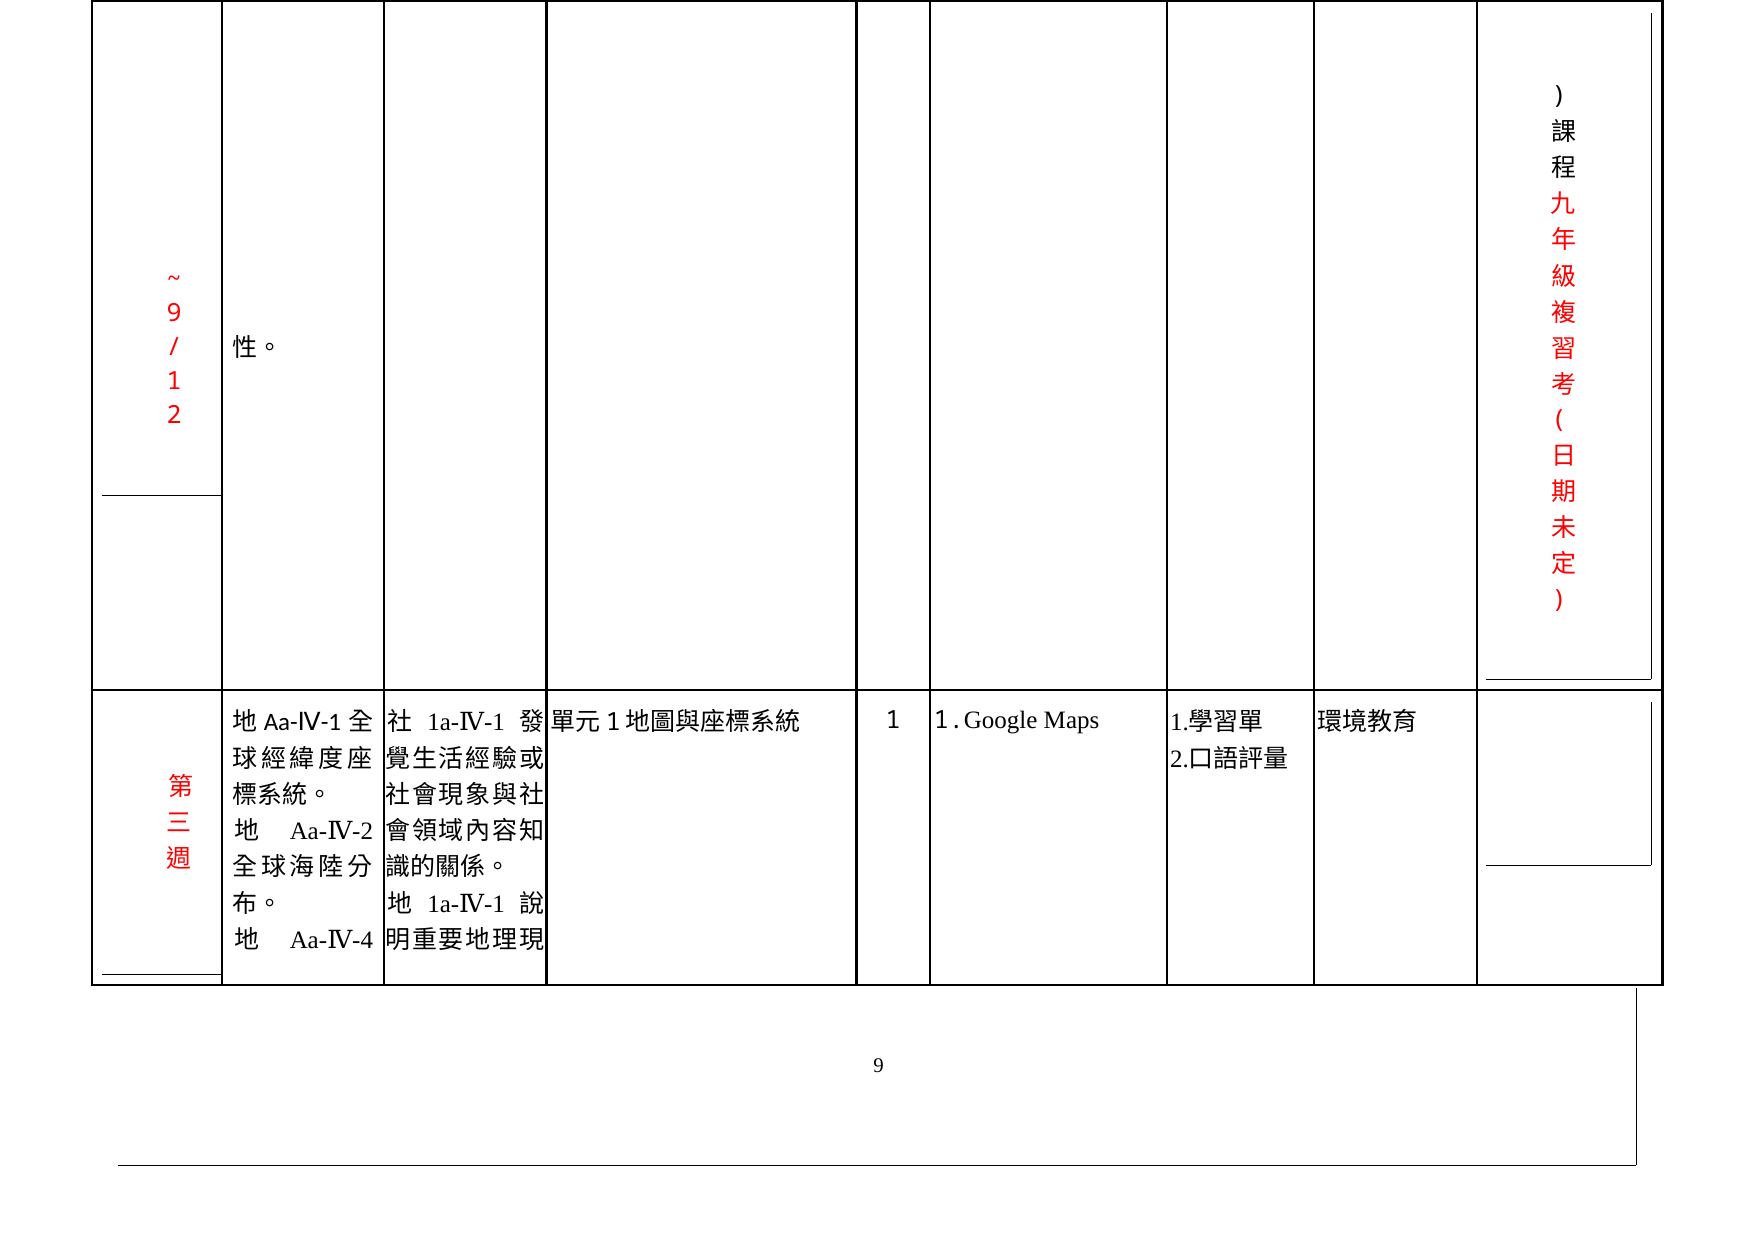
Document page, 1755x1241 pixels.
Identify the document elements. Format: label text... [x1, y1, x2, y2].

table_cell [385, 2, 545, 689]
table_cell 1.學習單 2.口語評量 [1168, 691, 1313, 984]
table_cell [1478, 691, 1661, 984]
table_cell 1.Google Maps [931, 691, 1166, 984]
table_cell )課程 九年級複習考(日期未定) [1478, 2, 1661, 689]
table_cell 環境教育 [1315, 691, 1476, 984]
table_cell ~9/12 [93, 2, 221, 689]
table_cell 地Aa-Ⅳ-1全球經緯度座標系統。 地Aa-Ⅳ-2全球海陸分布。 地Aa-Ⅳ-4 [223, 691, 383, 984]
table_cell 1 [858, 691, 929, 984]
table_cell [931, 2, 1166, 689]
table_cell 單元1地圖與座標系統 [548, 691, 855, 984]
table_cell 性。 [223, 2, 383, 689]
table_cell [858, 2, 929, 689]
table_cell 第三週 [93, 691, 221, 984]
table_cell [1168, 2, 1313, 689]
table_cell [1315, 2, 1476, 689]
table_cell 社1a-Ⅳ-1發覺生活經驗或社會現象與社會領域內容知識的關係。 地1a-Ⅳ-1說明重要地理現 [385, 691, 545, 984]
table_cell [548, 2, 855, 689]
